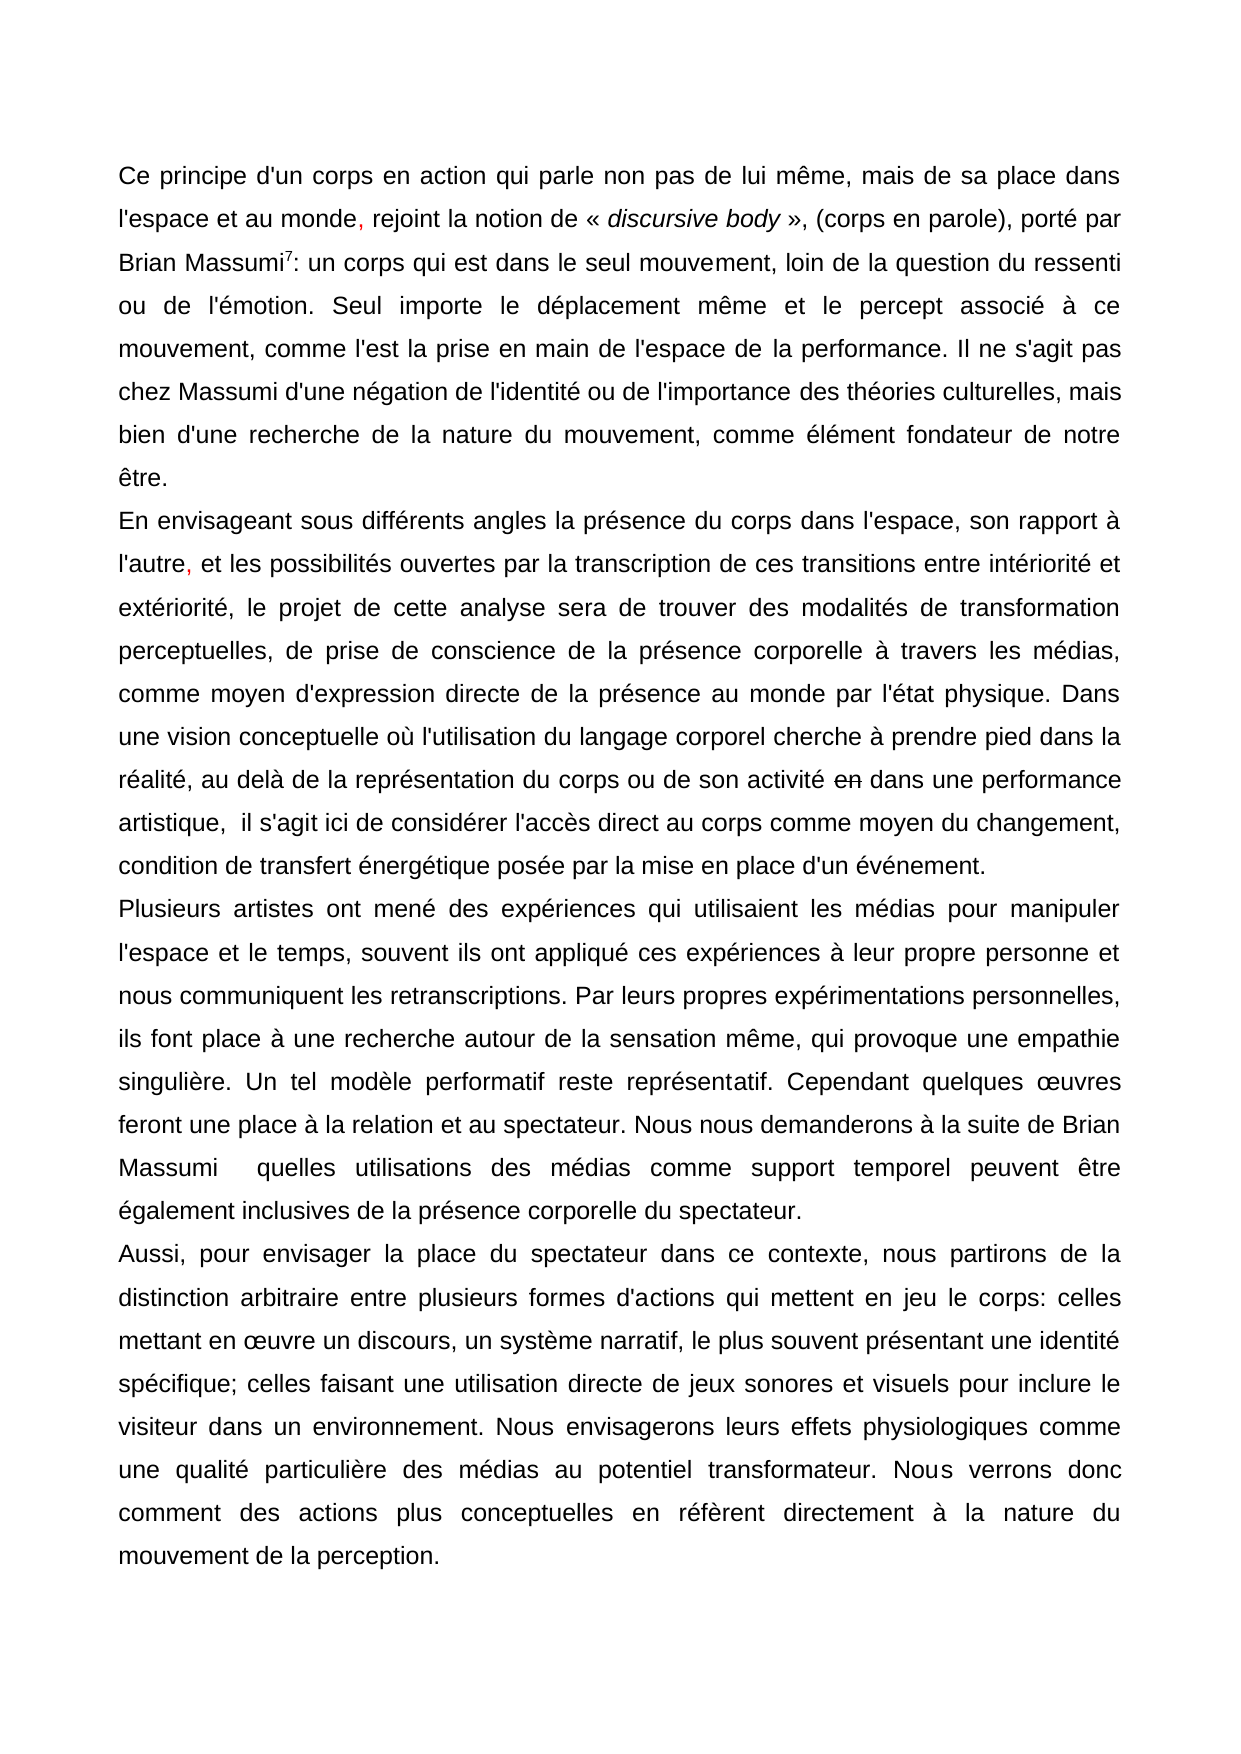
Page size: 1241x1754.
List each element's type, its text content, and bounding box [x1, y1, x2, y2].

text Aussi, pour envisager la place du spectateur dans ce contexte, nous partirons de la distinction arbitraire entre plusieurs formes d'actions qui mettent en jeu le corps: celles mettant en œuvre un discours, un système narratif, le plus souvent présentant une identité spécifique; celles faisant une utilisation directe de jeux sonores et visuels pour inclure le visiteur dans un environnement. Nous envisagerons leurs effets physiologiques comme une qualité particulière des médias au potentiel transformateur. Nous verrons donc comment des actions plus conceptuelles en réfèrent directement à la nature du mouvement de la perception. [118, 1239, 1122, 1570]
text Ce principe d'un corps en action qui parle non pas de lui même, mais de sa place dans l'espace et au monde, rejoint la notion de « discursive body », (corps en parole), porté par Brian Massumi: un corps qui est dans le seul mouvement, loin de la question du ressenti ou de l'émotion. Seul importe le déplacement même et le percept associé à ce mouvement, comme l'est la prise en main de l'espace de la performance. Il ne s'agit pas chez Massumi d'une négation de l'identité ou de l'importance des théories culturelles, mais bien d'une recherche de la nature du mouvement, comme élément fondateur de notre être. [118, 161, 1122, 492]
text Plusieurs artistes ont mené des expériences qui utilisaient les médias pour manipuler l'espace et le temps, souvent ils ont appliqué ces expériences à leur propre personne et nous communiquent les retranscriptions. Par leurs propres expérimentations personnelles, ils font place à une recherche autour de la sensation même, qui provoque une empathie singulière. Un tel modèle performatif reste représentatif. Cependant quelques œuvres feront une place à la relation et au spectateur. Nous nous demanderons à la suite de Brian Massumi quelles utilisations des médias comme support temporel peuvent être également inclusives de la présence corporelle du spectateur. [118, 894, 1122, 1225]
text En envisageant sous différents angles la présence du corps dans l'espace, son rapport à l'autre, et les possibilités ouvertes par la transcription de ces transitions entre intériorité et extériorité, le projet de cette analyse sera de trouver des modalités de transformation perceptuelles, de prise de conscience de la présence corporelle à travers les médias, comme moyen d'expression directe de la présence au monde par l'état physique. Dans une vision conceptuelle où l'utilisation du langage corporel cherche à prendre pied dans la réalité, au delà de la représentation du corps ou de son activité en dans une performance artistique, il s'agit ici de considérer l'accès direct au corps comme moyen du changement, condition de transfert énergétique posée par la mise en place d'un événement. [118, 506, 1122, 880]
